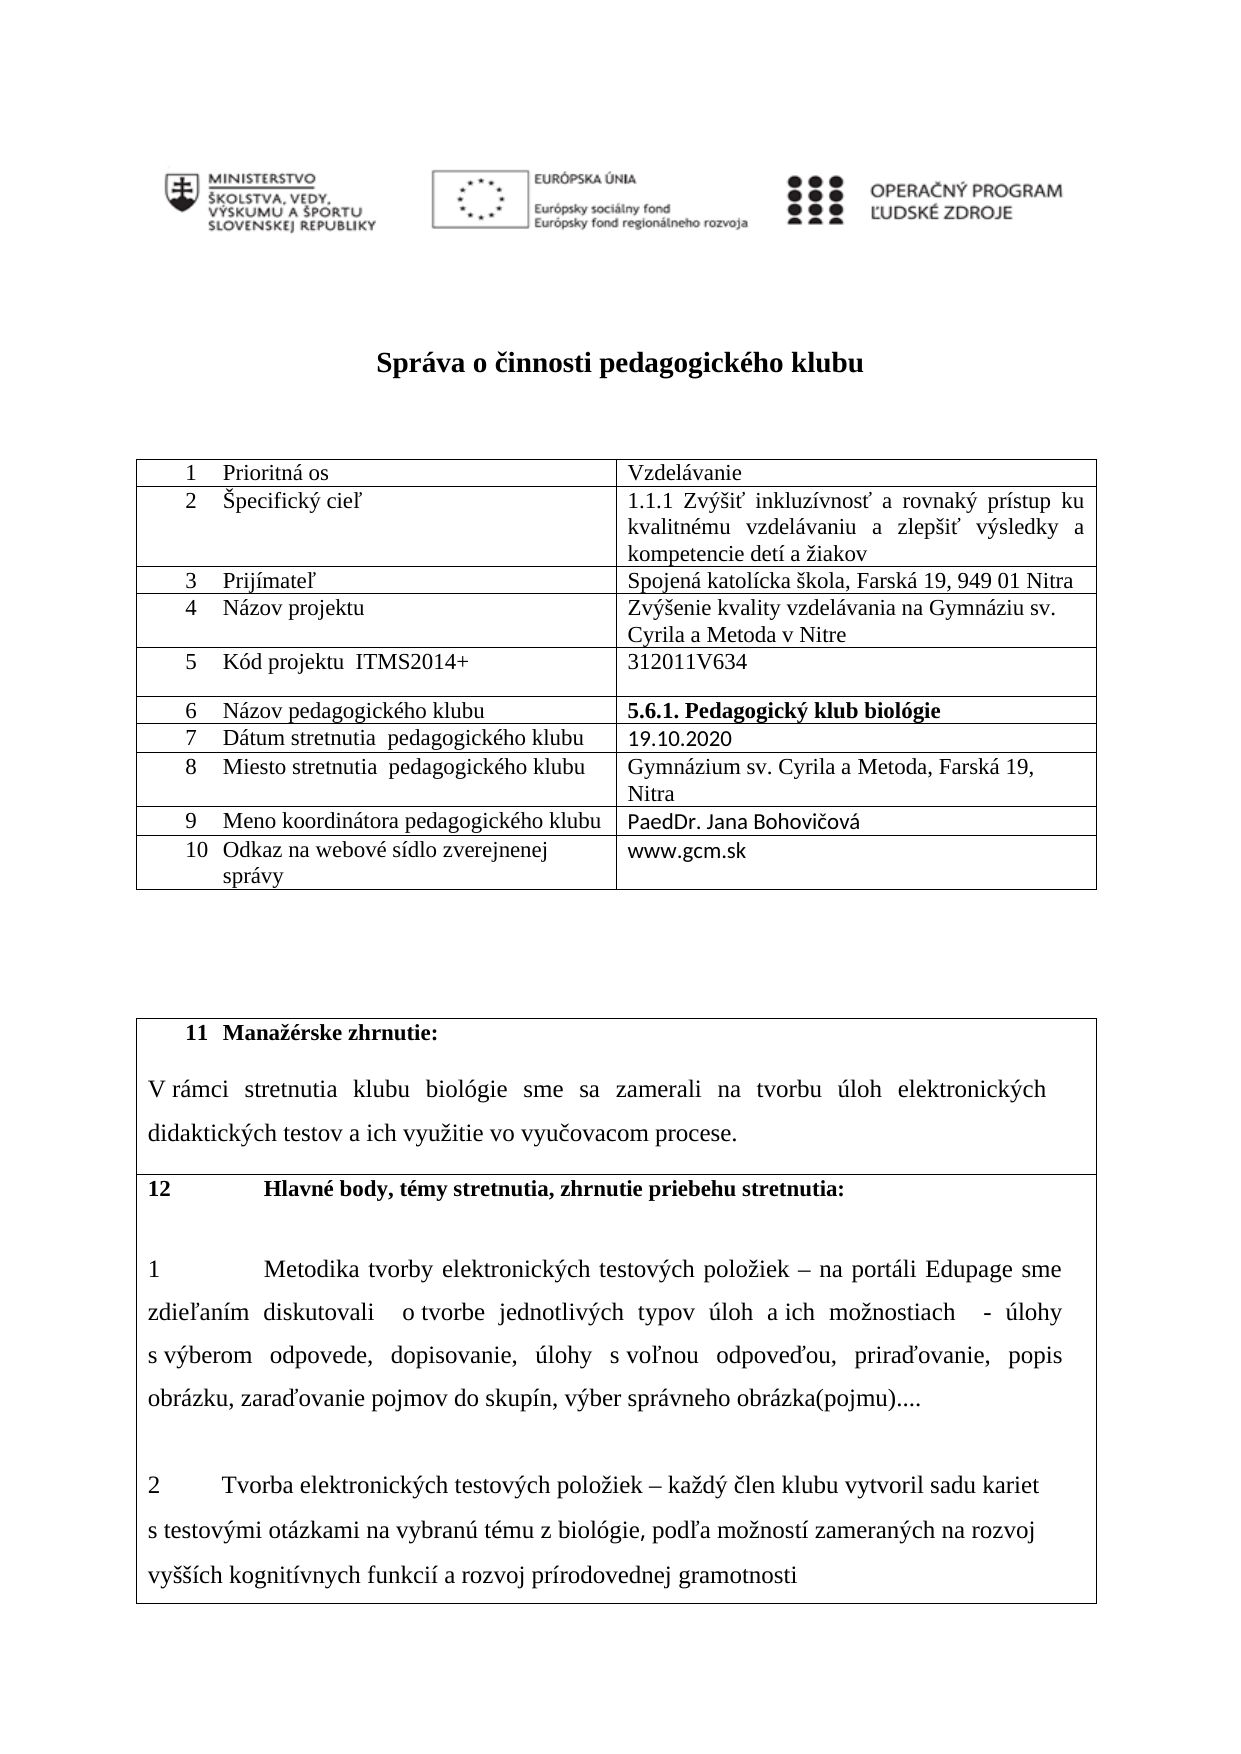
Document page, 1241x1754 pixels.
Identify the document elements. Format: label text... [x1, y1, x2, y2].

table_cell 1.1.1 Zvýšiť inkluzívnosť a rovnaký prístup ku kvalitnému vzdelávaniu a zlepšiť výsledky a kompetencie detí a žiakov [617, 487, 1096, 566]
table_cell 19.10.2020 [617, 724, 1096, 752]
table_cell Prijímateľ [137, 567, 616, 593]
table_cell Kód projektu ITMS2014+ [137, 648, 616, 696]
table_header Manažérske zhrnutie: V rámci stretnutia klubu biológie sme sa zamerali na tvorbu úloh elektronických didaktických testov a ich využitie vo vyučovacom procese. [137, 1019, 1096, 1174]
table_cell Odkaz na webové sídlo zverejnenej správy [137, 836, 616, 889]
table_cell PaedDr. Jana Bohovičová [617, 807, 1096, 835]
table_cell Miesto stretnutia pedagogického klubu [137, 753, 616, 806]
text Správa o činnosti pedagogického klubu [148, 345, 1093, 379]
table_cell 312011V634 [617, 648, 1096, 696]
table_header Prioritná os [137, 460, 616, 486]
table_cell Názov pedagogického klubu [137, 697, 616, 723]
table_cell 5.6.1. Pedagogický klub biológie [617, 697, 1096, 723]
table_cell Názov projektu [137, 594, 616, 647]
table_cell Hlavné body, témy stretnutia, zhrnutie priebehu stretnutia: Metodika tvorby elektronických testových položiek – na portáli Edupage sme zdieľaním diskutovali o tvorbe jednotlivých typov úloh a ich možnostiach - úlohy s výberom odpovede, dopisovanie, úlohy s voľnou odpoveďou, priraďovanie, popis obrázku, zaraďovanie pojmov do skupín, výber správneho obrázka(pojmu).... Tvorba elektronických testových položiek – každý člen klubu vytvoril sadu kariet s testovými otázkami na vybranú tému z biológie, podľa možností zameraných na rozvoj vyšších kognitívnych funkcií a rozvoj prírodovednej gramotnosti Zdieľanie a diskusia o vytvorených úloh – členovia klubu označili a uložili vytvorené testové položky do knižnice Edupage, kde sú k dispozícii ostatným členom klubu biológie ako aj iným kolegom. Členovia prediskutovali možnosti pridelenia daných úloh žiakom a ich hodnotenie. [137, 1175, 1096, 1603]
table_cell Špecifický cieľ [137, 487, 616, 566]
table_cell Meno koordinátora pedagogického klubu [137, 807, 616, 835]
table_cell Dátum stretnutia pedagogického klubu [137, 724, 616, 752]
table_cell Zvýšenie kvality vzdelávania na Gymnáziu sv. Cyrila a Metoda v Nitre [617, 594, 1096, 647]
table_cell Spojená katolícka škola, Farská 19, 949 01 Nitra [617, 567, 1096, 593]
table_cell Gymnázium sv. Cyrila a Metoda, Farská 19, Nitra [617, 753, 1096, 806]
table_cell www.gcm.sk [617, 836, 1096, 889]
table_header Vzdelávanie [617, 460, 1096, 486]
